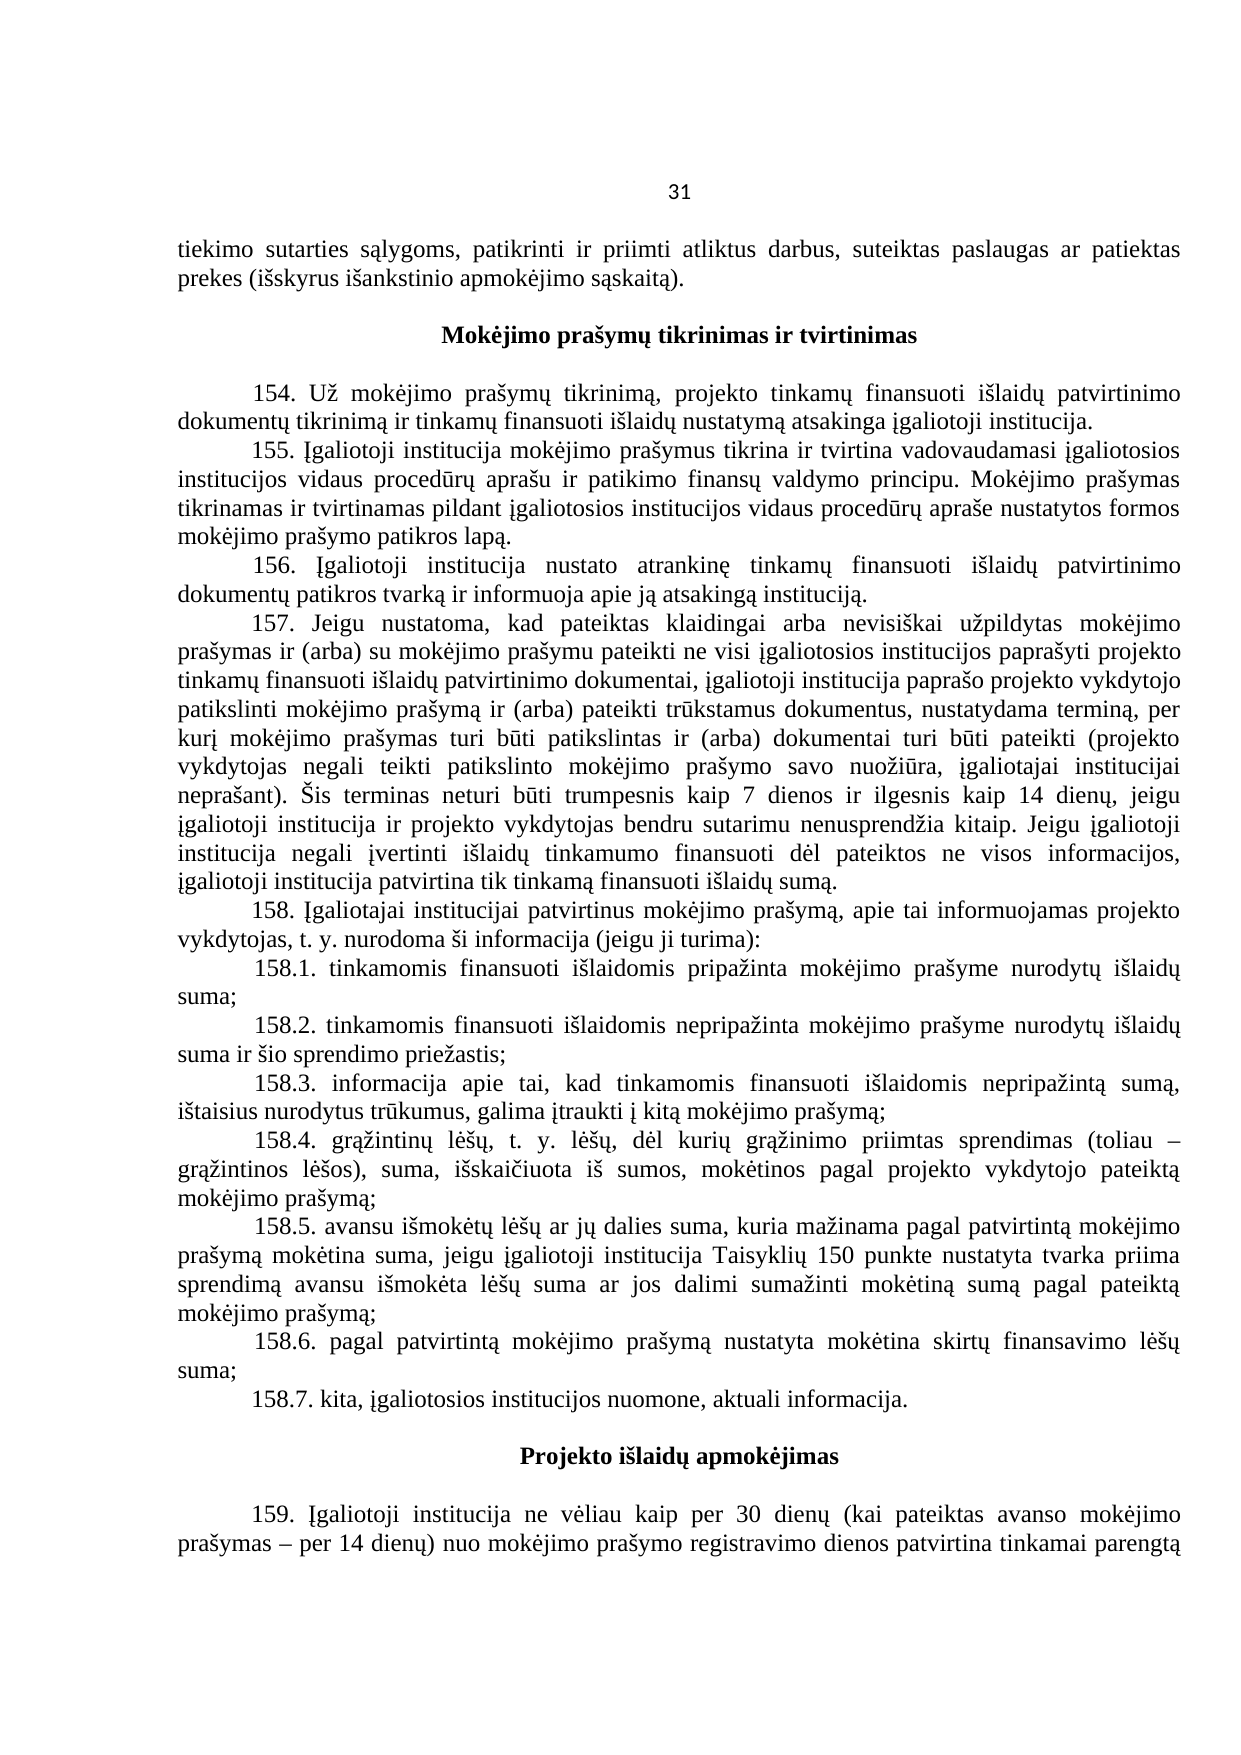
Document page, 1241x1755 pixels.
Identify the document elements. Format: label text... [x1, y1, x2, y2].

text 159. Įgaliotoji institucija ne vėliau kaip per 30 dienų (kai pateiktas avanso mokėjimo prašymas – per 14 dienų) nuo mokėjimo prašymo registravimo dienos patvirtina tinkamai parengtą [177, 1499, 1181, 1556]
text tiekimo sutarties sąlygoms, patikrinti ir priimti atliktus darbus, suteiktas paslaugas ar patiektas prekes (išskyrus išankstinio apmokėjimo sąskaitą). [177, 234, 1181, 291]
text Projekto išlaidų apmokėjimas [177, 1441, 1181, 1470]
text 154. Už mokėjimo prašymų tikrinimą, projekto tinkamų finansuoti išlaidų patvirtinimo dokumentų tikrinimą ir tinkamų finansuoti išlaidų nustatymą atsakinga įgaliotoji institucija. [177, 378, 1181, 435]
text 158.5. avansu išmokėtų lėšų ar jų dalies suma, kuria mažinama pagal patvirtintą mokėjimo prašymą mokėtina suma, jeigu įgaliotoji institucija Taisyklių 150 punkte nustatyta tvarka priima sprendimą avansu išmokėta lėšų suma ar jos dalimi sumažinti mokėtiną sumą pagal pateiktą mokėjimo prašymą; [177, 1211, 1181, 1326]
text 158.2. tinkamomis finansuoti išlaidomis nepripažinta mokėjimo prašyme nurodytų išlaidų suma ir šio sprendimo priežastis; [177, 1010, 1181, 1068]
text 158.7. kita, įgaliotosios institucijos nuomone, aktuali informacija. [177, 1384, 1181, 1413]
text 158.1. tinkamomis finansuoti išlaidomis pripažinta mokėjimo prašyme nurodytų išlaidų suma; [177, 953, 1181, 1010]
text 158.3. informacija apie tai, kad tinkamomis finansuoti išlaidomis nepripažintą sumą, ištaisius nurodytus trūkumus, galima įtraukti į kitą mokėjimo prašymą; [177, 1068, 1181, 1125]
text 155. Įgaliotoji institucija mokėjimo prašymus tikrina ir tvirtina vadovaudamasi įgaliotosios institucijos vidaus procedūrų aprašu ir patikimo finansų valdymo principu. Mokėjimo prašymas tikrinamas ir tvirtinamas pildant įgaliotosios institucijos vidaus procedūrų apraše nustatytos formos mokėjimo prašymo patikros lapą. [177, 435, 1181, 550]
text 158. Įgaliotajai institucijai patvirtinus mokėjimo prašymą, apie tai informuojamas projekto vykdytojas, t. y. nurodoma ši informacija (jeigu ji turima): [177, 895, 1181, 953]
text 157. Jeigu nustatoma, kad pateiktas klaidingai arba nevisiškai užpildytas mokėjimo prašymas ir (arba) su mokėjimo prašymu pateikti ne visi įgaliotosios institucijos paprašyti projekto tinkamų finansuoti išlaidų patvirtinimo dokumentai, įgaliotoji institucija paprašo projekto vykdytojo patikslinti mokėjimo prašymą ir (arba) pateikti trūkstamus dokumentus, nustatydama terminą, per kurį mokėjimo prašymas turi būti patikslintas ir (arba) dokumentai turi būti pateikti (projekto vykdytojas negali teikti patikslinto mokėjimo prašymo savo nuožiūra, įgaliotajai institucijai neprašant). Šis terminas neturi būti trumpesnis kaip 7 dienos ir ilgesnis kaip 14 dienų, jeigu įgaliotoji institucija ir projekto vykdytojas bendru sutarimu nenusprendžia kitaip. Jeigu įgaliotoji institucija negali įvertinti išlaidų tinkamumo finansuoti dėl pateiktos ne visos informacijos, įgaliotoji institucija patvirtina tik tinkamą finansuoti išlaidų sumą. [177, 608, 1181, 895]
text 158.6. pagal patvirtintą mokėjimo prašymą nustatyta mokėtina skirtų finansavimo lėšų suma; [177, 1326, 1181, 1384]
text 158.4. grąžintinų lėšų, t. y. lėšų, dėl kurių grąžinimo priimtas sprendimas (toliau – grąžintinos lėšos), suma, išskaičiuota iš sumos, mokėtinos pagal projekto vykdytojo pateiktą mokėjimo prašymą; [177, 1125, 1181, 1211]
text 156. Įgaliotoji institucija nustato atrankinę tinkamų finansuoti išlaidų patvirtinimo dokumentų patikros tvarką ir informuoja apie ją atsakingą instituciją. [177, 550, 1181, 608]
text Mokėjimo prašymų tikrinimas ir tvirtinimas [177, 320, 1181, 349]
